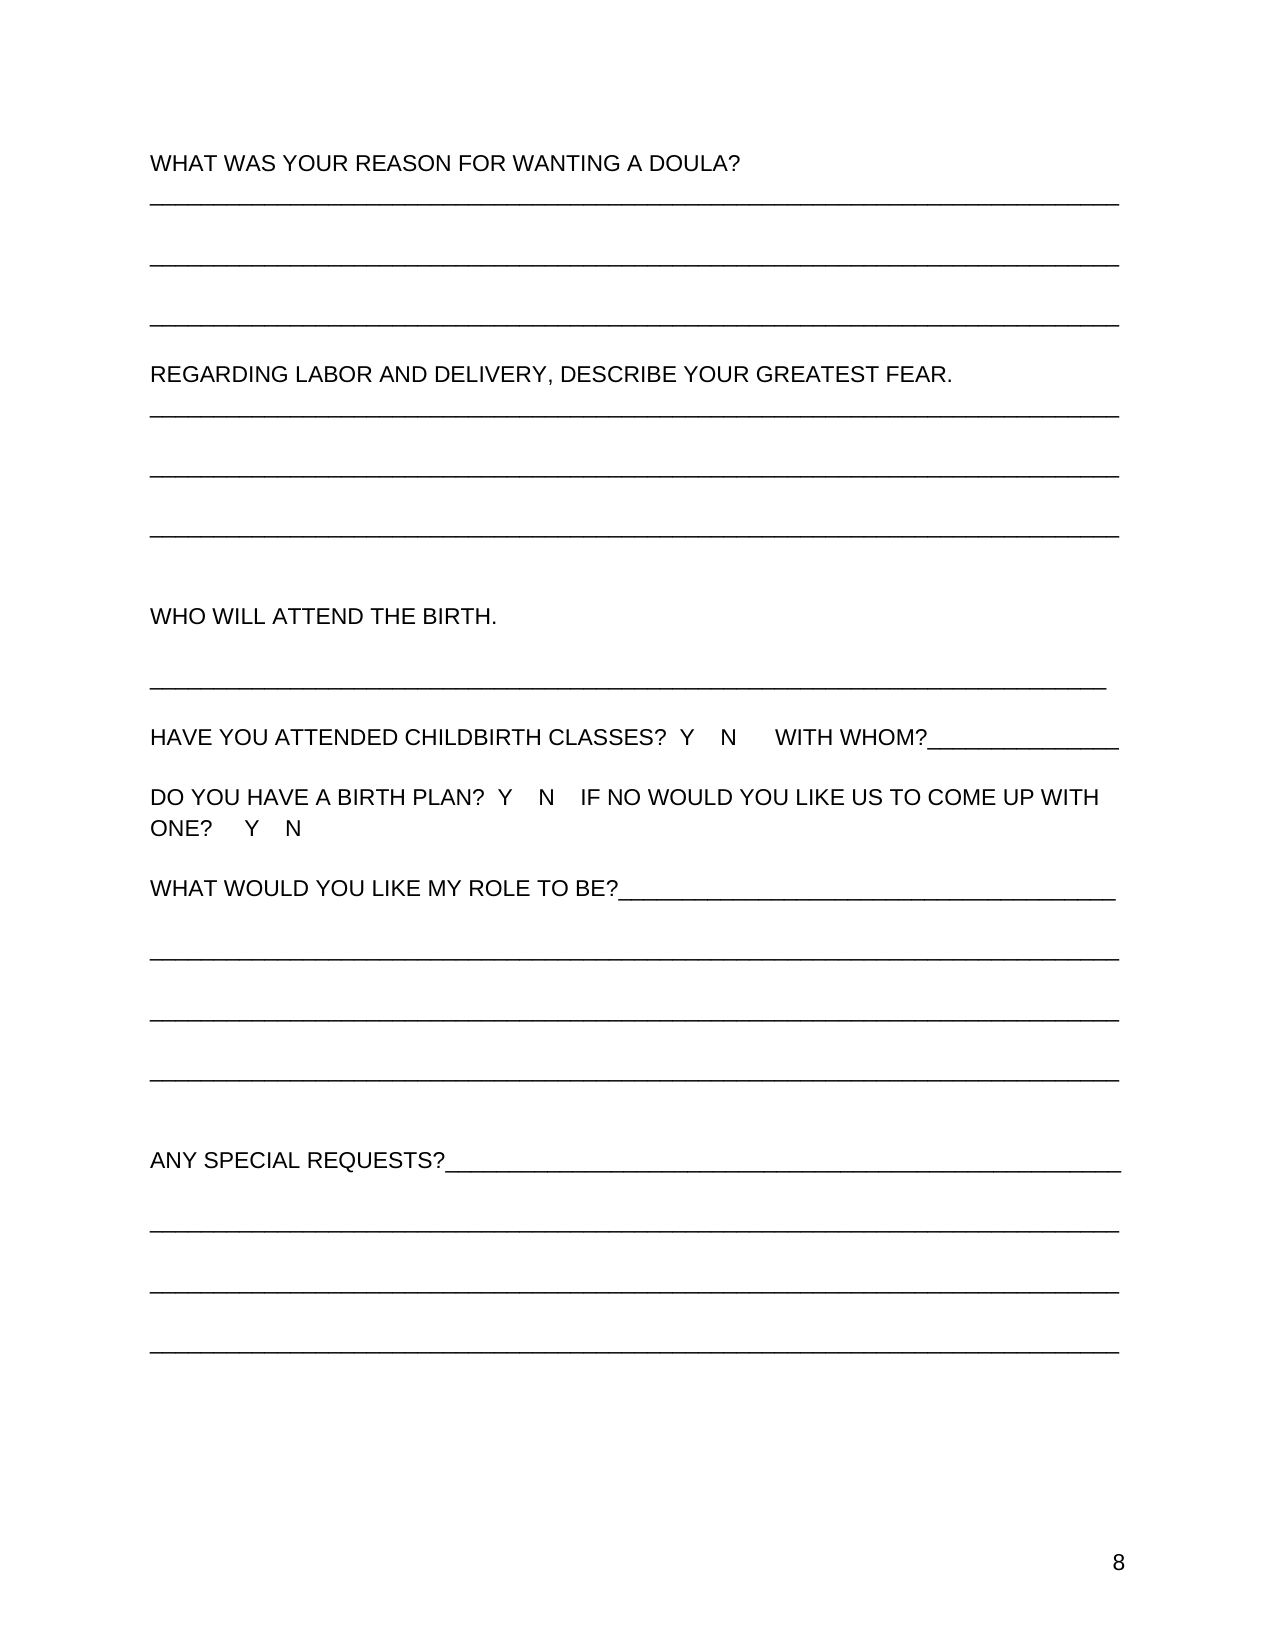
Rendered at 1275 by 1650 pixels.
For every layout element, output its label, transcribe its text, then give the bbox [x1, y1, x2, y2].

text WHO WILL ATTEND THE BIRTH. [150, 603, 1125, 629]
text ANY SPECIAL REQUESTS?_____________________________________________________ [150, 1147, 1125, 1173]
text ____________________________________________________________________________ [150, 512, 1125, 539]
text ____________________________________________________________________________ [150, 241, 1125, 267]
text ____________________________________________________________________________ [150, 1268, 1125, 1294]
text ___________________________________________________________________________ [150, 663, 1125, 690]
text ____________________________________________________________________________ [150, 452, 1125, 478]
text HAVE YOU ATTENDED CHILDBIRTH CLASSES? Y N WITH WHOM?_______________ [150, 724, 1125, 750]
text WHAT WAS YOUR REASON FOR WANTING A DOULA? ____________________________________________________________________________ [150, 150, 1125, 207]
text WHAT WOULD YOU LIKE MY ROLE TO BE?_______________________________________ [150, 875, 1125, 901]
text REGARDING LABOR AND DELIVERY, DESCRIBE YOUR GREATEST FEAR. ____________________________________________________________________________ [150, 361, 1125, 418]
text ____________________________________________________________________________ [150, 301, 1125, 327]
text ____________________________________________________________________________ [150, 1056, 1125, 1083]
text ____________________________________________________________________________ [150, 1207, 1125, 1234]
text ____________________________________________________________________________ [150, 935, 1125, 962]
text ____________________________________________________________________________ [150, 996, 1125, 1022]
text DO YOU HAVE A BIRTH PLAN? Y N IF NO WOULD YOU LIKE US TO COME UP WITH ONE? Y N [150, 784, 1125, 841]
text ____________________________________________________________________________ [150, 1328, 1125, 1354]
